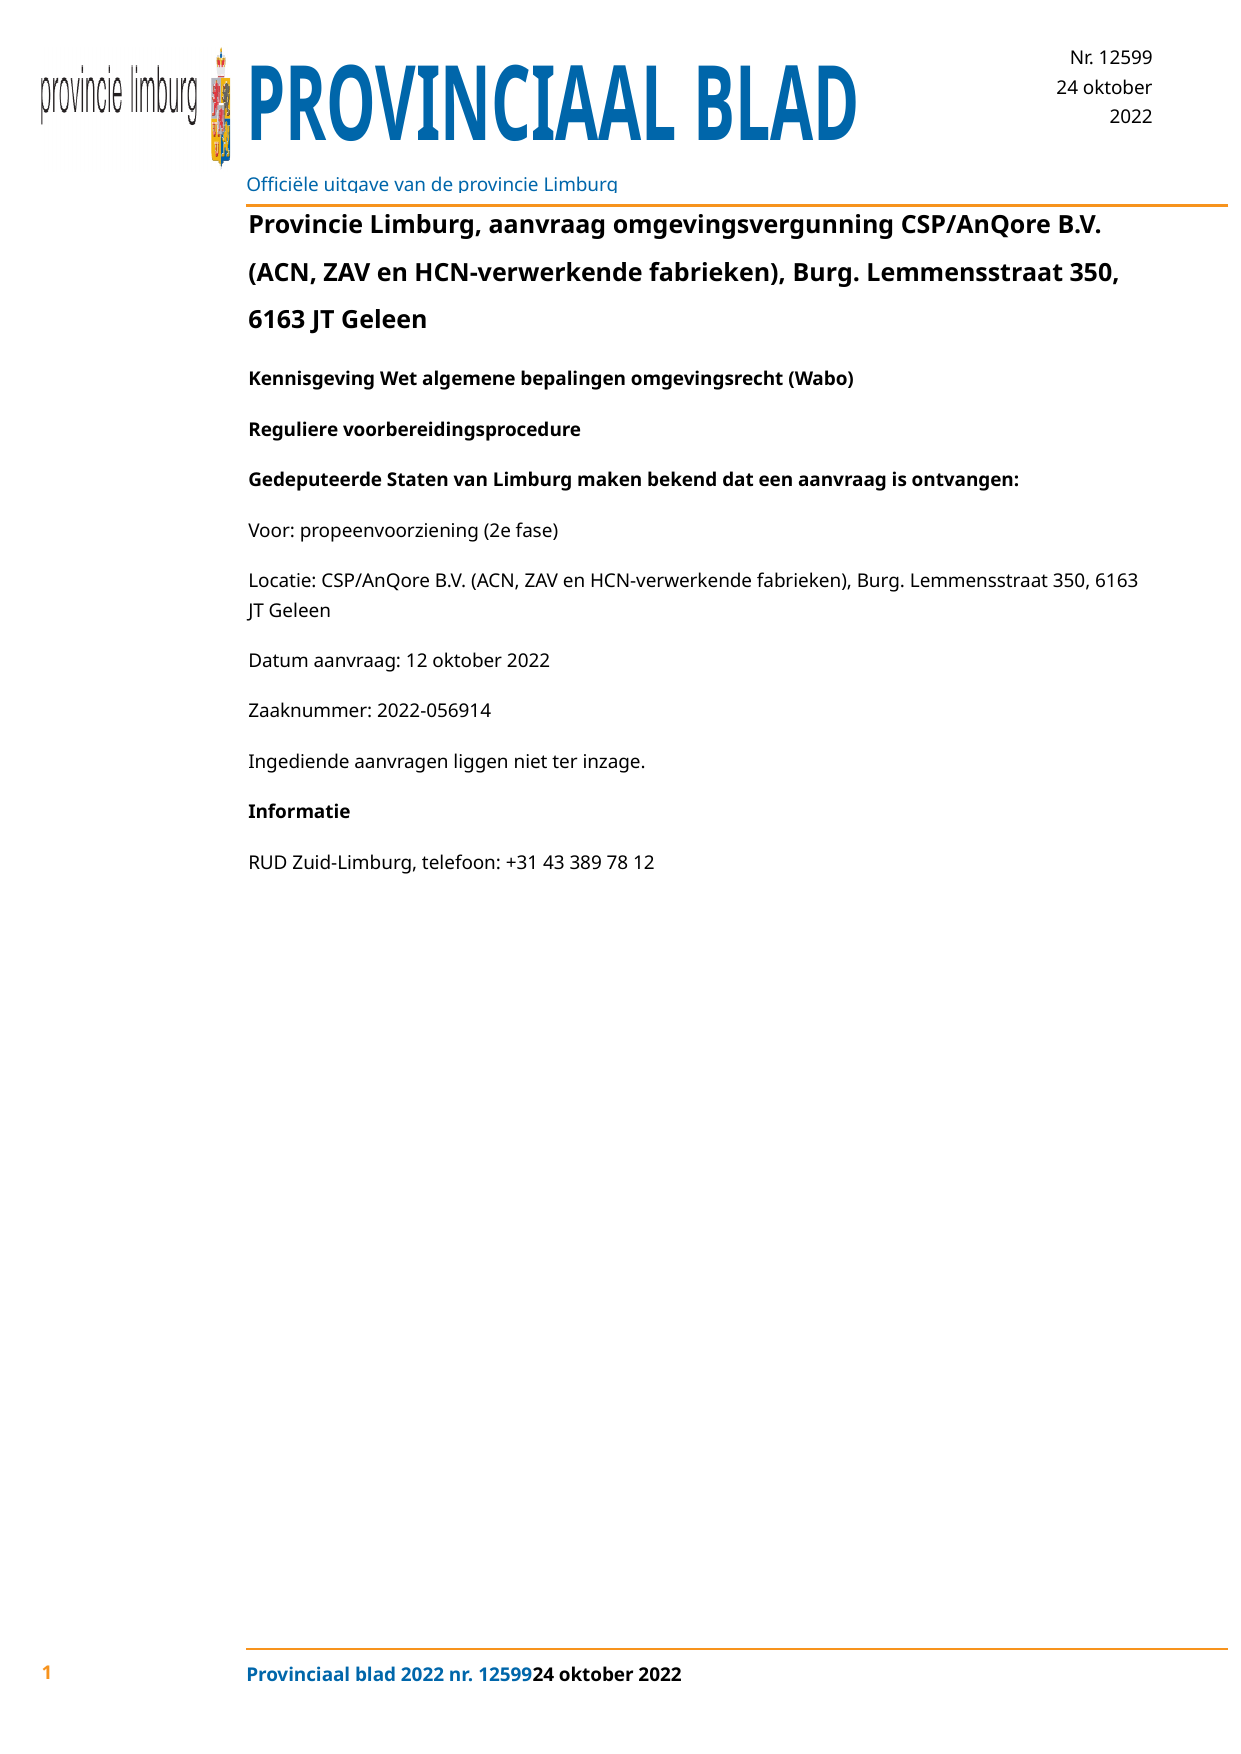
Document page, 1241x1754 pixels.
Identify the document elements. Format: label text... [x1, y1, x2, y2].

text RUD Zuid-Limburg, telefoon: +31 43 389 78 12 [248, 849, 1152, 874]
text Reguliere voorbereidingsprocedure [248, 416, 1152, 442]
text Locatie: CSP/AnQore B.V. (ACN, ZAV en HCN-verwerkende fabrieken), Burg. Lemmensstraat 350, 6163 JT Geleen [248, 567, 1152, 622]
text Gedeputeerde Staten van Limburg maken bekend dat een aanvraag is ontvangen: [248, 466, 1152, 492]
text Voor: propeenvoorziening (2e fase) [248, 517, 1152, 542]
text Zaaknummer: 2022-056914 [248, 698, 1152, 723]
text Provincie Limburg, aanvraag omgevingsvergunning CSP/AnQore B.V. (ACN, ZAV en HCN-verwerkende fabrieken), Burg. Lemmensstraat 350, 6163 JT Geleen [248, 207, 1152, 336]
text Informatie [248, 798, 1152, 824]
picture [41, 47, 231, 172]
text Ingediende aanvragen liggen niet ter inzage. [248, 748, 1152, 774]
text Datum aanvraag: 12 oktober 2022 [248, 647, 1152, 673]
text Kennisgeving Wet algemene bepalingen omgevingsrecht (Wabo) [248, 366, 1152, 391]
